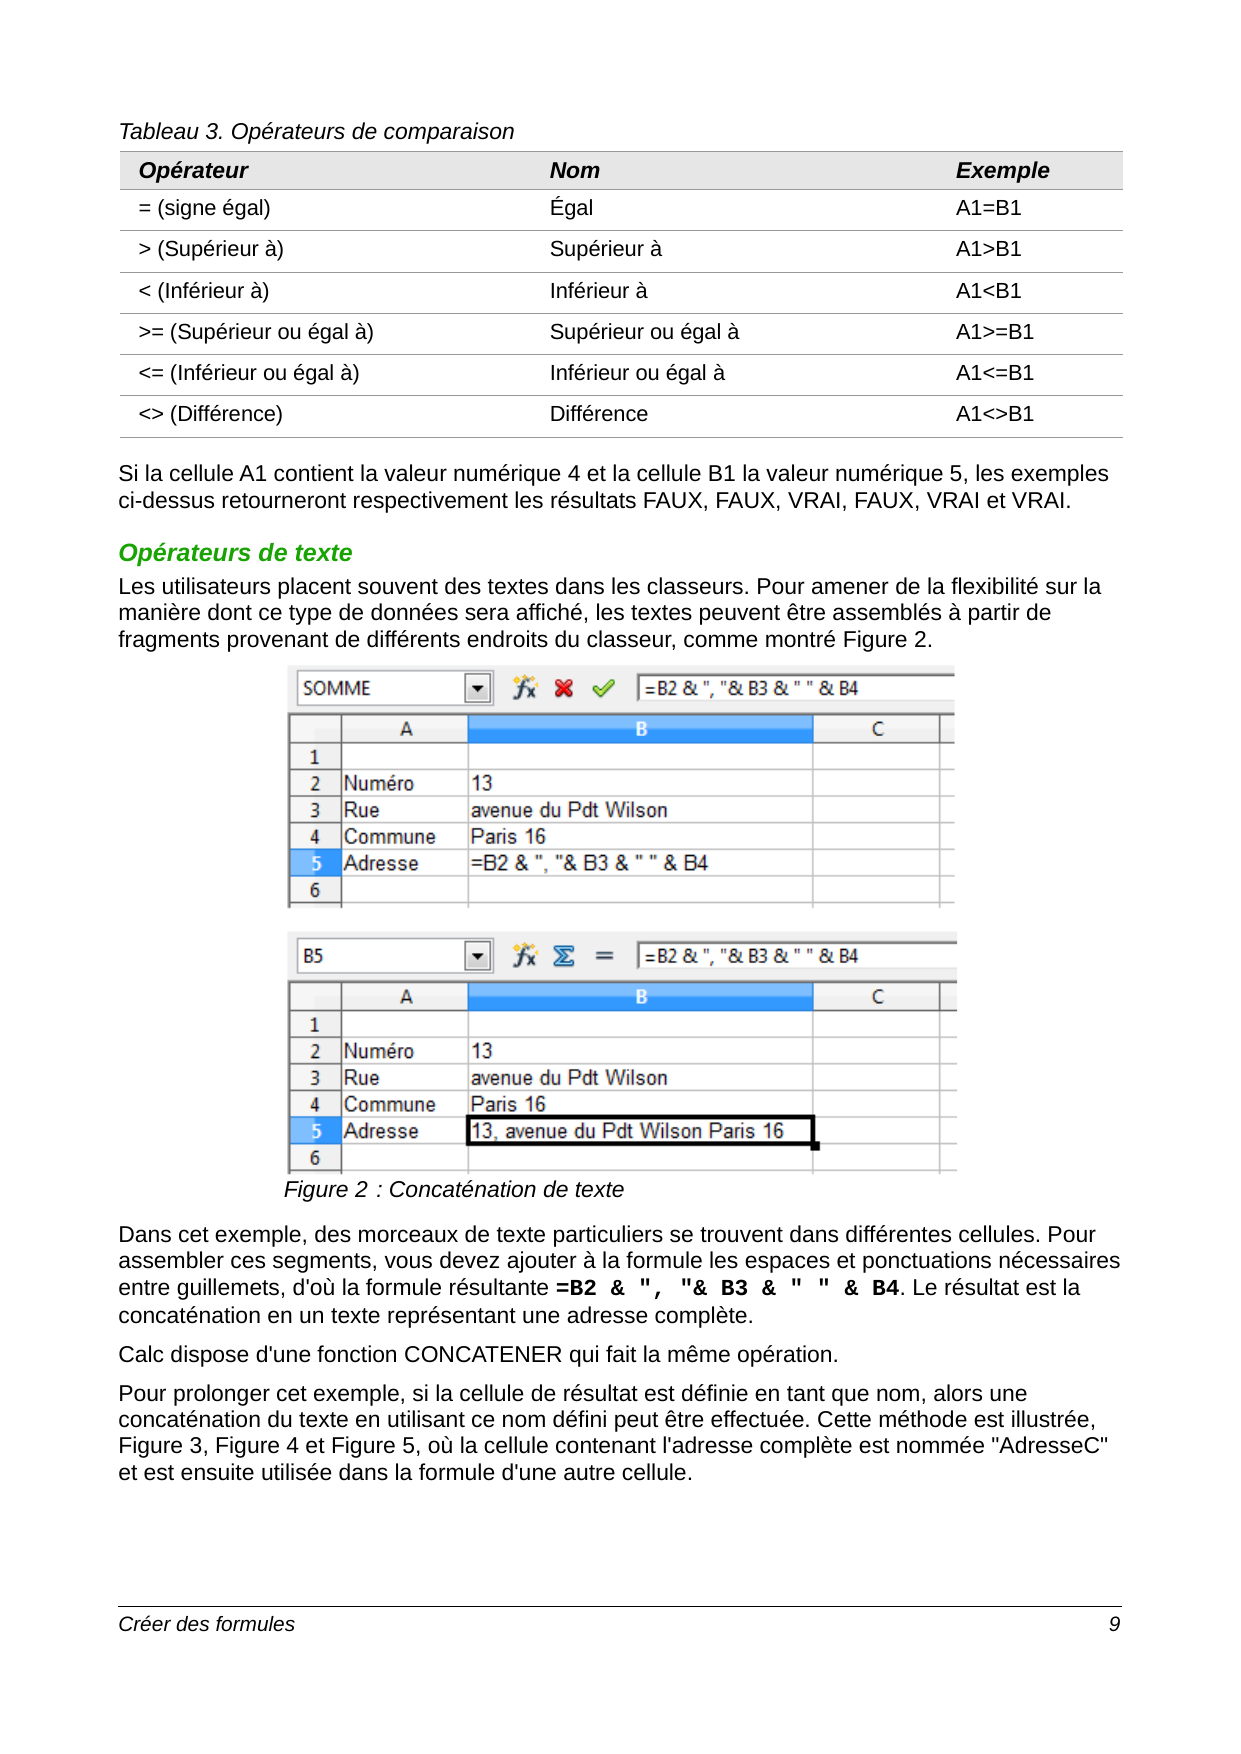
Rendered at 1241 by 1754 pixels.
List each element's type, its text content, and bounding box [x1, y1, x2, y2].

text Calc dispose d'une fonction CONCATENER qui fait la même opération. [118, 1341, 1122, 1367]
table_cell Supérieur ou égal à [531, 314, 937, 354]
table_cell A1>=B1 [938, 314, 1123, 354]
text Dans cet exemple, des morceaux de texte particuliers se trouvent dans différentes cellules. Pour assembler ces segments, vous devez ajouter à la formule les espaces et ponctuations nécessaires entre guillemets, d'où la formule résultante =B2 & ", "& B3 & " " & B4. Le résultat est la concaténation en un texte représentant une adresse complète. [118, 1221, 1122, 1328]
table_cell A1<>B1 [938, 396, 1123, 437]
table_cell <> (Différence) [120, 396, 531, 437]
table_cell = (signe égal) [120, 190, 531, 230]
table_cell Inférieur ou égal à [531, 355, 937, 395]
picture [283, 664, 958, 1176]
table_cell <= (Inférieur ou égal à) [120, 355, 531, 395]
table_cell A1>B1 [938, 231, 1123, 272]
subtitle Opérateurs de texte [118, 538, 1122, 567]
table_cell Égal [531, 190, 937, 230]
table_cell > (Supérieur à) [120, 231, 531, 272]
table_header Opérateur [120, 152, 531, 189]
table_header Exemple [938, 152, 1123, 189]
table_cell Différence [531, 396, 937, 437]
table_cell A1<=B1 [938, 355, 1123, 395]
text Tableau 3. Opérateurs de comparaison [118, 118, 1122, 144]
table_cell A1<B1 [938, 273, 1123, 313]
table_cell Supérieur à [531, 231, 937, 272]
table_cell A1=B1 [938, 190, 1123, 230]
table_cell Inférieur à [531, 273, 937, 313]
text Figure 2 : Concaténation de texte [283, 1176, 957, 1202]
text Pour prolonger cet exemple, si la cellule de résultat est définie en tant que nom, alors une concaténation du texte en utilisant ce nom défini peut être effectuée. Cette méthode est illustrée, Figure 3, Figure 4 et Figure 5, où la cellule contenant l'adresse complète est nommée "AdresseC" et est ensuite utilisée dans la formule d'une autre cellule. [118, 1380, 1122, 1485]
table_cell < (Inférieur à) [120, 273, 531, 313]
text Si la cellule A1 contient la valeur numérique 4 et la cellule B1 la valeur numérique 5, les exemples ci-dessus retourneront respectivement les résultats FAUX, FAUX, VRAI, FAUX, VRAI et VRAI. [118, 460, 1122, 513]
text Les utilisateurs placent souvent des textes dans les classeurs. Pour amener de la flexibilité sur la manière dont ce type de données sera affiché, les textes peuvent être assemblés à partir de fragments provenant de différents endroits du classeur, comme montré Figure 2. [118, 573, 1122, 652]
table_cell >= (Supérieur ou égal à) [120, 314, 531, 354]
table_header Nom [531, 152, 937, 189]
